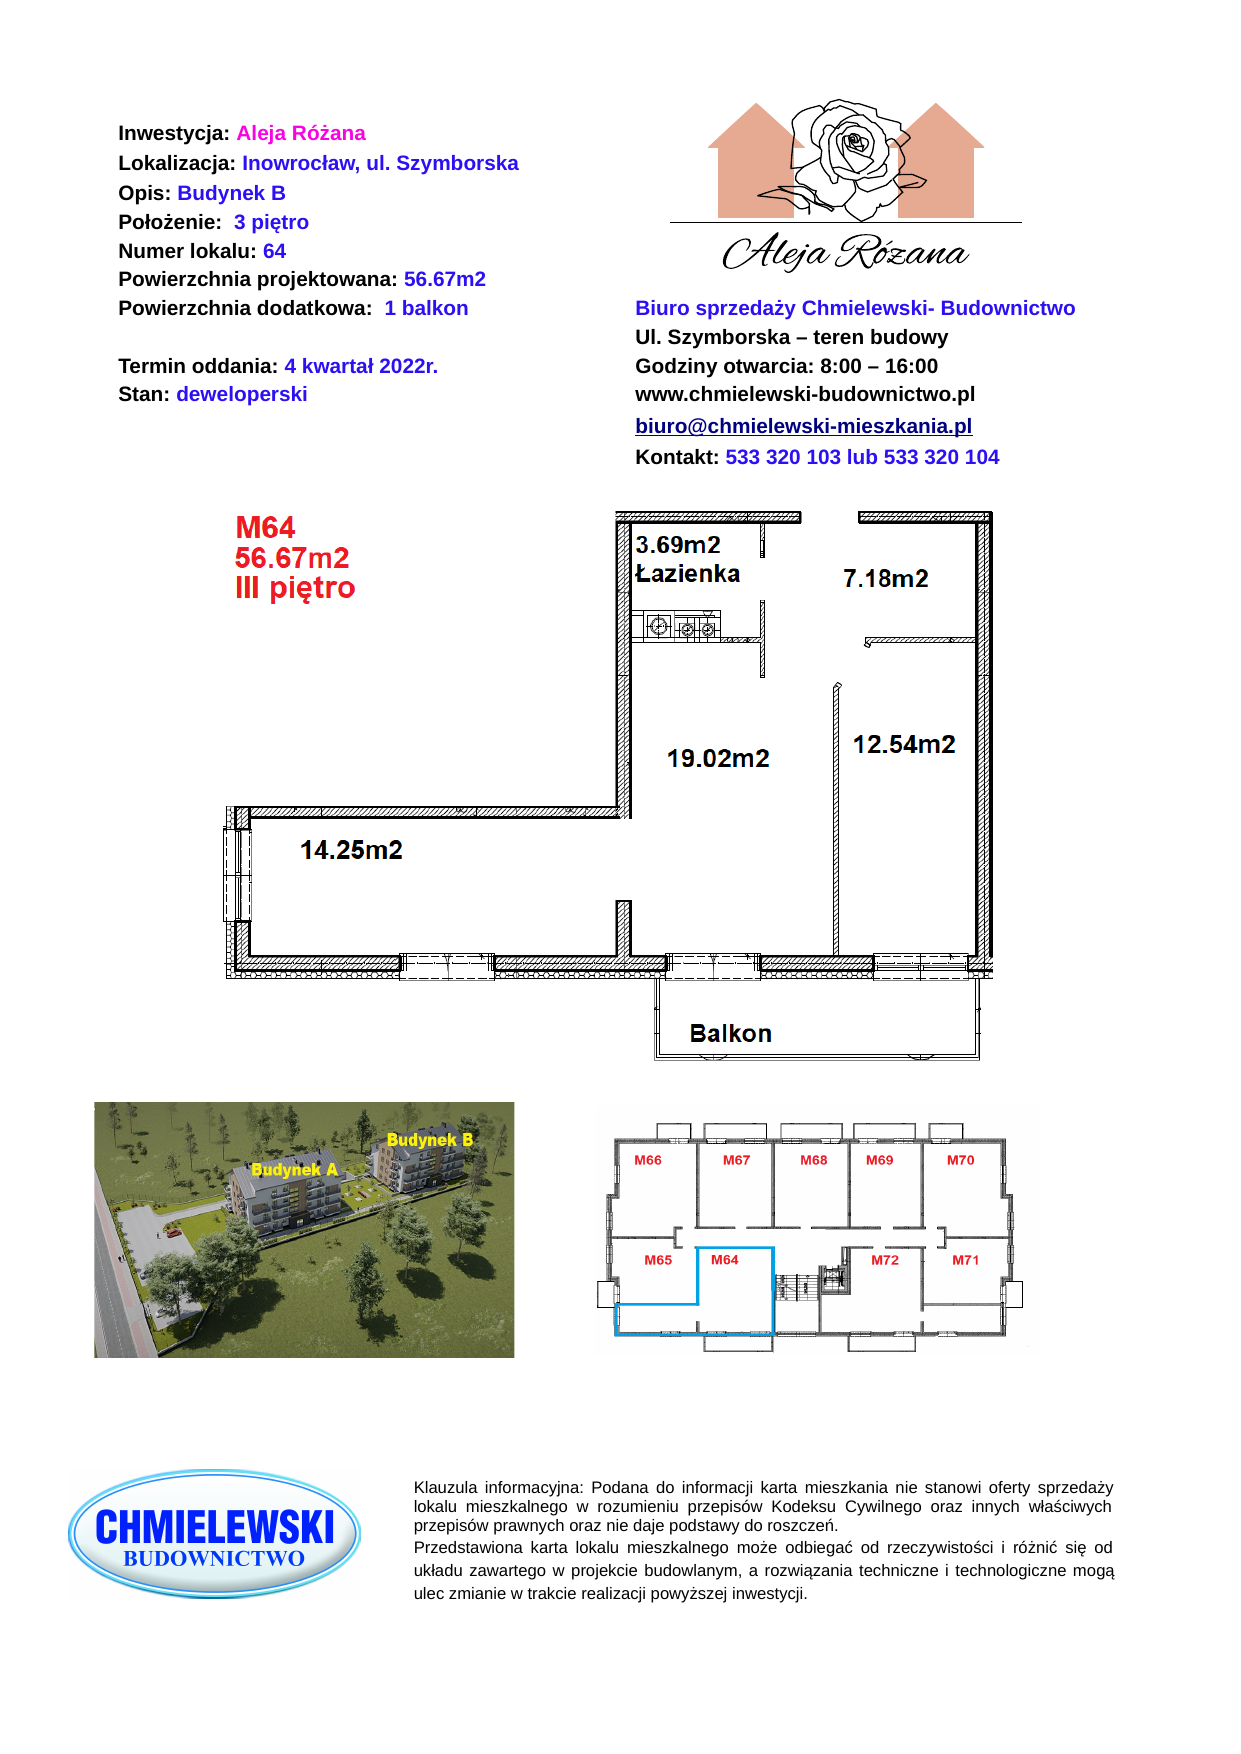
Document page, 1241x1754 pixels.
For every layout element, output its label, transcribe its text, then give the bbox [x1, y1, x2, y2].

text Położenie: 3 piętro [118, 210, 670, 234]
text [1022, 238, 1122, 262]
picture [594, 1105, 1040, 1355]
picture [94, 1102, 515, 1358]
subtitle Lokalizacja: Inowrocław, ul. Szymborska [118, 151, 670, 175]
text Przedstawiona karta lokalu mieszkalnego może odbiegać od rzeczywistości i różnić się od układu zawartego w projekcie budowlanym, a rozwiązania techniczne i technologiczne mogą ulec zmianie w trakcie realizacji powyższej inwestycji. [118, 1538, 1122, 1603]
subtitle Inwestycja: Aleja Różana [118, 121, 670, 145]
text Powierzchnia dodatkowa: 1 balkon Biuro sprzedaży Chmielewski- Budownictwo [118, 296, 1122, 320]
text Stan: deweloperski www.chmielewski-budownictwo.pl [118, 382, 1122, 406]
subtitle [1022, 121, 1122, 145]
text [1022, 181, 1122, 205]
text Termin oddania: 4 kwartał 2022r. Godziny otwarcia: 8:00 – 16:00 [118, 353, 1122, 377]
picture [222, 505, 1018, 1084]
text Ul. Szymborska – teren budowy [118, 325, 1122, 349]
text biuro@chmielewski-mieszkania.pl [118, 414, 1122, 438]
text Numer lokalu: 64 [118, 238, 670, 262]
text Klauzula informacyjna: Podana do informacji karta mieszkania nie stanowi oferty sprzedaży lokalu mieszkalnego w rozumieniu przepisów Kodeksu Cywilnego oraz innych właściwych przepisów prawnych oraz nie daje podstawy do roszczeń. [361, 1478, 1122, 1535]
text [1022, 210, 1122, 234]
text Kontakt: 533 320 103 lub 533 320 104 [118, 445, 1122, 469]
text Powierzchnia projektowana: 56.67m2 [118, 267, 1122, 291]
picture [68, 1469, 361, 1599]
text Opis: Budynek B [118, 181, 670, 205]
subtitle [1022, 151, 1122, 175]
